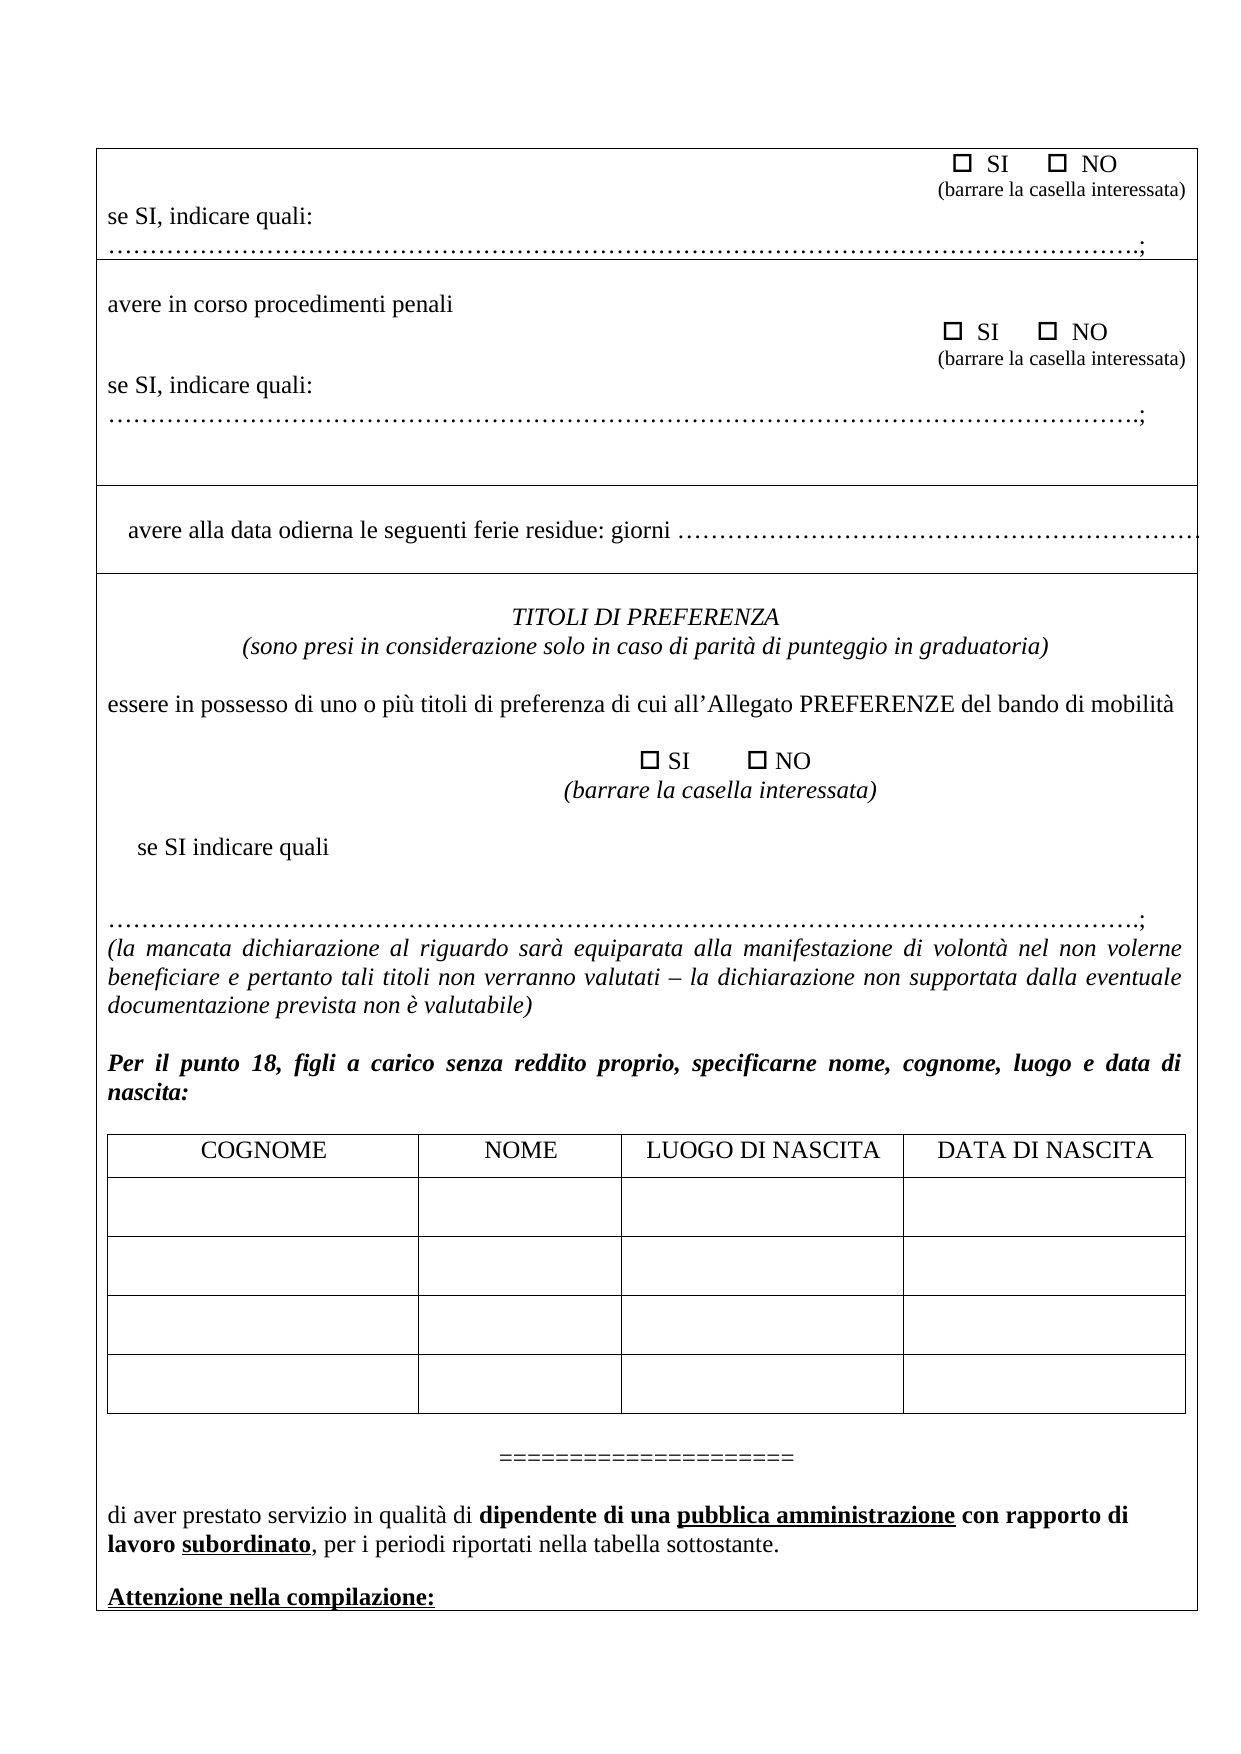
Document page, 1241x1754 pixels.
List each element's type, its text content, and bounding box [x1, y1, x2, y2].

table_cell  SI  NO (barrare la casella interessata) se SI, indicare quali: …………………………………………………………………………………………………………….; [97, 149, 1197, 259]
table_cell [108, 1355, 418, 1413]
table_cell avere alla data odierna le seguenti ferie residue: giorni ……………………………………………………… [97, 486, 1197, 573]
table_cell [622, 1355, 903, 1413]
table_cell [904, 1237, 1185, 1295]
table_cell [108, 1237, 418, 1295]
table_cell [419, 1296, 621, 1354]
table_cell [73, 148, 96, 259]
table_cell [419, 1178, 621, 1236]
table_cell [622, 1178, 903, 1236]
table_cell [904, 1296, 1185, 1354]
table_cell [73, 259, 96, 485]
table_cell avere in corso procedimenti penali  SI  NO (barrare la casella interessata) se SI, indicare quali: …………………………………………………………………………………………………………….; [97, 260, 1197, 485]
table_cell TITOLI DI PREFERENZA (sono presi in considerazione solo in caso di parità di punteggio in graduatoria) essere in possesso di uno o più titoli di preferenza di cui all’Allegato PREFERENZE del bando di mobilità  SI  NO (barrare la casella interessata) se SI indicare quali …………………………………………………………………………………………………………….; (la mancata dichiarazione al riguardo sarà equiparata alla manifestazione di volontà nel non volerne beneficiare e pertanto tali titoli non verranno valutati – la dichiarazione non supportata dalla eventuale documentazione prevista non è valutabile) Per il punto 18, figli a carico senza reddito proprio, specificarne nome, cognome, luogo e data di nascita: ===================== di aver prestato servizio in qualità di dipendente di una pubblica amministrazione con rapporto di lavoro subordinato, per i periodi riportati nella tabella sottostante. Attenzione nella compilazione: [97, 574, 1197, 1610]
table_header NOME [419, 1135, 621, 1177]
table_header DATA DI NASCITA [904, 1135, 1185, 1177]
table_header COGNOME [108, 1135, 418, 1177]
table_cell [419, 1355, 621, 1413]
table_cell [904, 1355, 1185, 1413]
table_cell [108, 1296, 418, 1354]
table_header LUOGO DI NASCITA [622, 1135, 903, 1177]
table_cell [73, 573, 96, 1610]
table_cell [108, 1178, 418, 1236]
table_cell [904, 1178, 1185, 1236]
table_cell [622, 1237, 903, 1295]
table_cell [419, 1237, 621, 1295]
table_cell [73, 485, 96, 573]
table_cell [622, 1296, 903, 1354]
